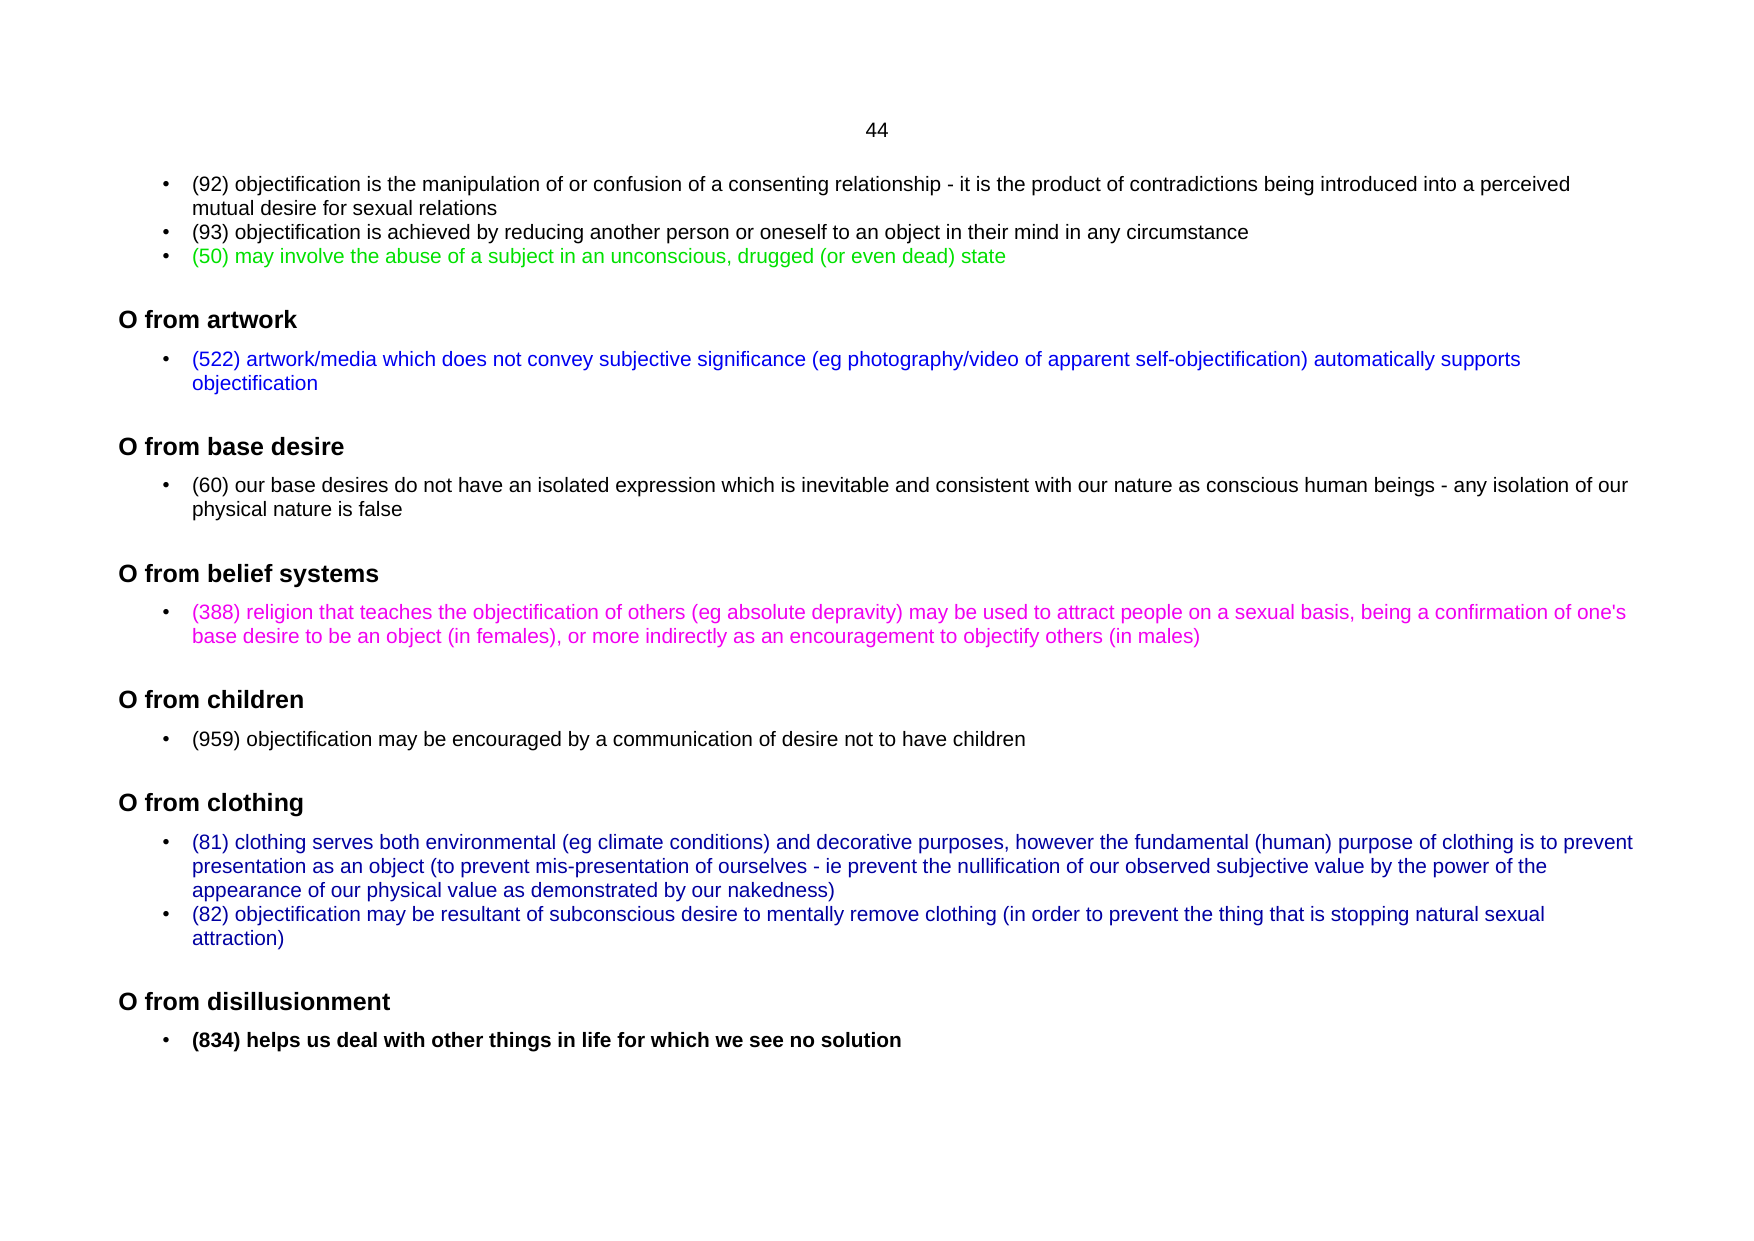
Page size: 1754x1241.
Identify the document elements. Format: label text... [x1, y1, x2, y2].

list (82) objectification may be resultant of subconscious desire to mentally remove clothing (in order to prevent the thing that is stopping natural sexual attraction) [162, 902, 1636, 949]
list (81) clothing serves both environmental (eg climate conditions) and decorative purposes, however the fundamental (human) purpose of clothing is to prevent presentation as an object (to prevent mis-presentation of ourselves - ie prevent the nullification of our observed subjective value by the power of the appearance of our physical value as demonstrated by our nakedness) [162, 829, 1636, 902]
list (92) objectification is the manipulation of or confusion of a consenting relationship - it is the product of contradictions being introduced into a perceived mutual desire for sexual relations [162, 172, 1636, 219]
list (93) objectification is achieved by reducing another person or oneself to an object in their mind in any circumstance [162, 219, 1636, 244]
list (50) may involve the abuse of a subject in an unconscious, drugged (or even dead) state [162, 244, 1636, 268]
subtitle O from children [118, 686, 1636, 714]
subtitle O from clothing [118, 788, 1636, 817]
list (959) objectification may be encouraged by a communication of desire not to have children [162, 727, 1636, 751]
list (522) artwork/media which does not convey subjective significance (eg photography/video of apparent self-objectification) automatically supports objectification [162, 346, 1636, 394]
list (834) helps us deal with other things in life for which we see no solution [162, 1028, 1636, 1052]
subtitle O from artwork [118, 305, 1636, 334]
subtitle O from belief systems [118, 559, 1636, 587]
list (60) our base desires do not have an isolated expression which is inevitable and consistent with our nature as conscious human beings - any isolation of our physical nature is false [162, 473, 1636, 521]
subtitle O from base desire [118, 432, 1636, 461]
list (388) religion that teaches the objectification of others (eg absolute depravity) may be used to attract people on a sexual basis, being a confirmation of one's base desire to be an object (in females), or more indirectly as an encouragement to objectify others (in males) [162, 600, 1636, 648]
subtitle O from disillusionment [118, 987, 1636, 1016]
